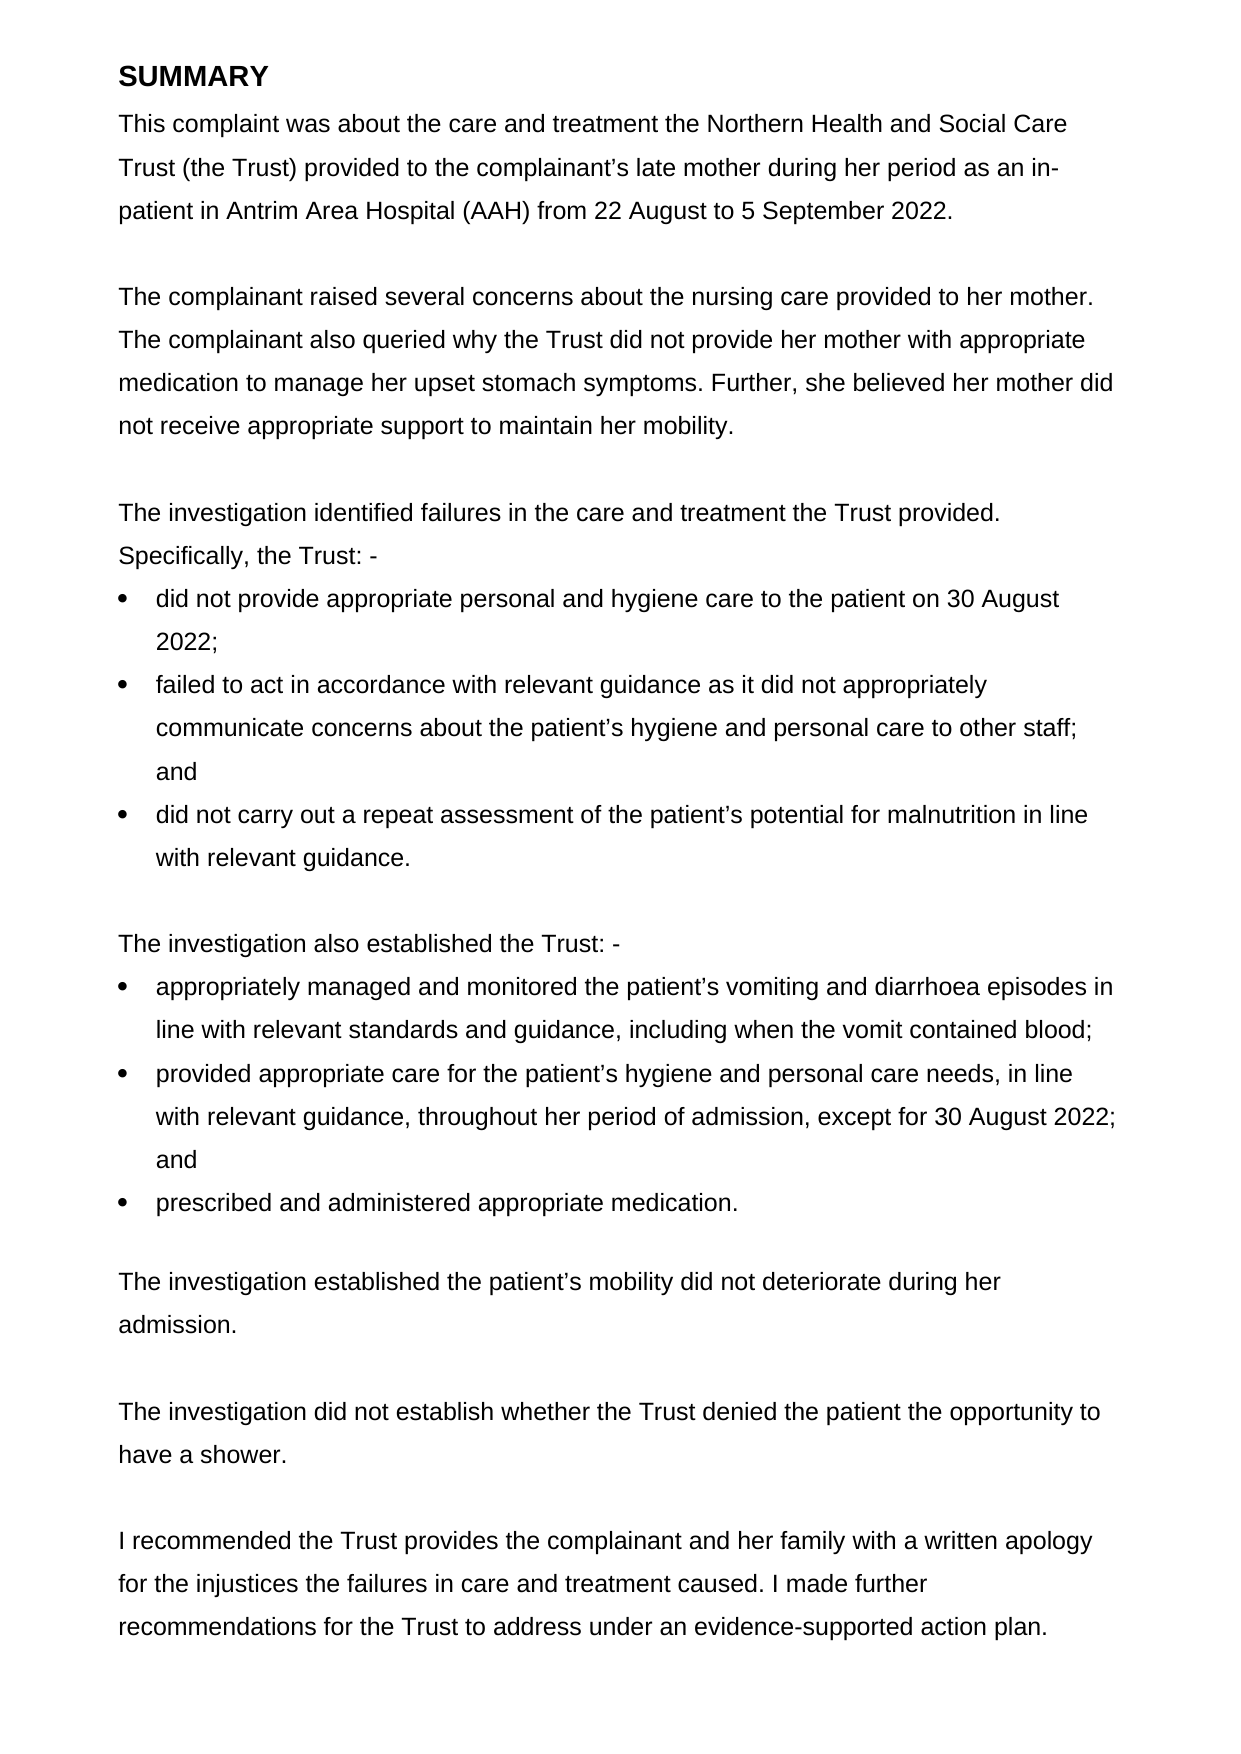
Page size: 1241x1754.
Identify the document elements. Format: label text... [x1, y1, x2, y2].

list did not provide appropriate personal and hygiene care to the patient on 30 August 2022; [118, 584, 1122, 656]
text SUMMARY [118, 59, 1122, 93]
text The investigation did not establish whether the Trust denied the patient the opportunity to have a shower. [118, 1397, 1122, 1468]
list provided appropriate care for the patient’s hygiene and personal care needs, in line with relevant guidance, throughout her period of admission, except for 30 August 2022; and [118, 1058, 1122, 1174]
text I recommended the Trust provides the complainant and her family with a written apology for the injustices the failures in care and treatment caused. I made further recommendations for the Trust to address under an evidence-supported action plan. [118, 1526, 1122, 1641]
text The investigation identified failures in the care and treatment the Trust provided. Specifically, the Trust: - [118, 497, 1122, 569]
list appropriately managed and monitored the patient’s vomiting and diarrhoea episodes in line with relevant standards and guidance, including when the vomit contained blood; [118, 972, 1122, 1044]
text The investigation established the patient’s mobility did not deteriorate during her admission. [118, 1267, 1122, 1339]
text The complainant raised several concerns about the nursing care provided to her mother. The complainant also queried why the Trust did not provide her mother with appropriate medication to manage her upset stomach symptoms. Further, she believed her mother did not receive appropriate support to maintain her mobility. [118, 282, 1122, 440]
list did not carry out a repeat assessment of the patient’s potential for malnutrition in line with relevant guidance. [118, 799, 1122, 872]
text This complaint was about the care and treatment the Northern Health and Social Care Trust (the Trust) provided to the complainant’s late mother during her period as an in-patient in Antrim Area Hospital (AAH) from 22 August to 5 September 2022. [118, 109, 1122, 224]
list prescribed and administered appropriate medication. [118, 1188, 1122, 1217]
text The investigation also established the Trust: - [118, 929, 1122, 958]
list failed to act in accordance with relevant guidance as it did not appropriately communicate concerns about the patient’s hygiene and personal care to other staff; and [118, 670, 1122, 785]
